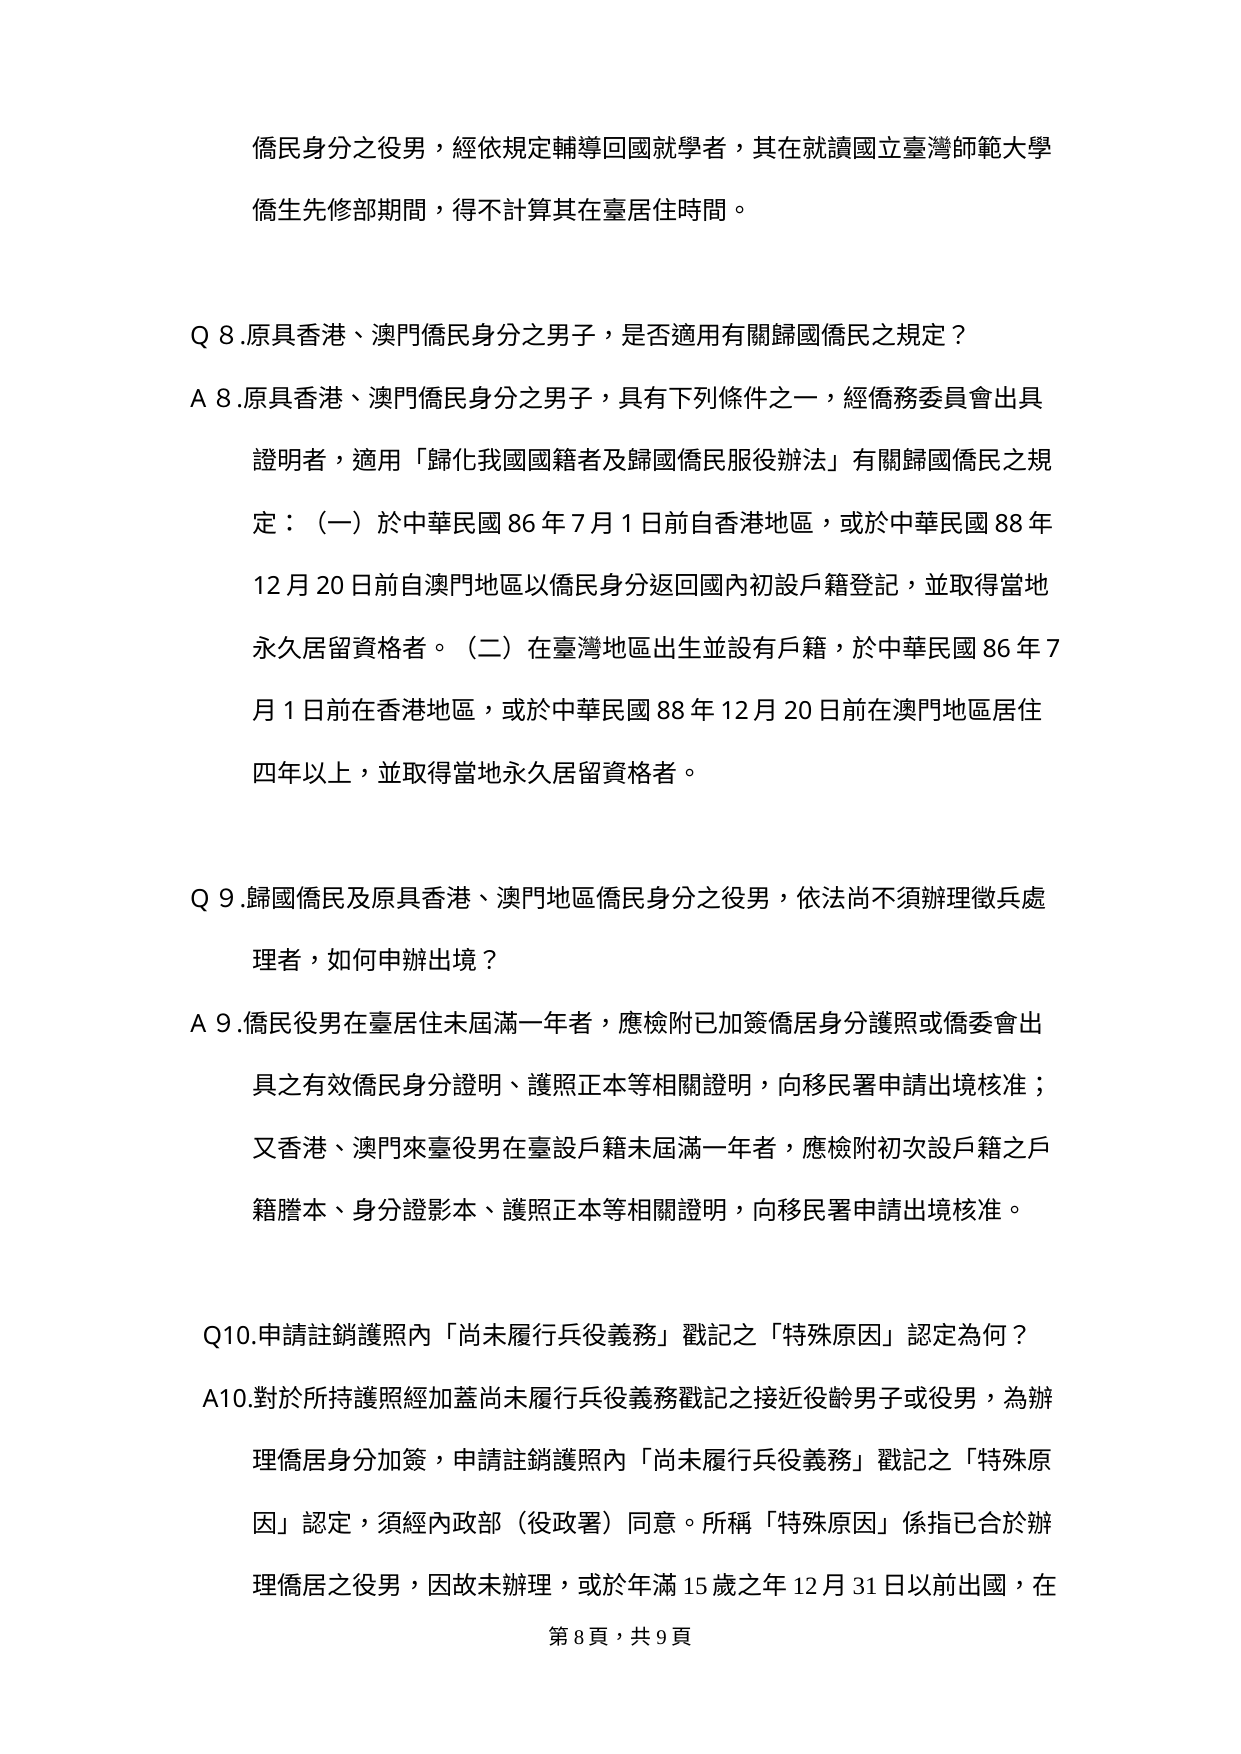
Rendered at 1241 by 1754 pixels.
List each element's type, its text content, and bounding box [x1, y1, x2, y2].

text Q９.歸國僑民及原具香港、澳門地區僑民身分之役男，依法尚不須辦理徵兵處理者，如何申辦出境？ [177, 854, 1063, 979]
text Q８.原具香港、澳門僑民身分之男子，是否適用有關歸國僑民之規定？ [177, 292, 1063, 354]
text 僑民身分之役男，經依規定輔導回國就學者，其在就讀國立臺灣師範大學僑生先修部期間，得不計算其在臺居住時間。 [177, 104, 1063, 229]
text A８.原具香港、澳門僑民身分之男子，具有下列條件之一，經僑務委員會出具證明者，適用「歸化我國國籍者及歸國僑民服役辦法」有關歸國僑民之規定：（一）於中華民國86年7月1日前自香港地區，或於中華民國88年12月20日前自澳門地區以僑民身分返回國內初設戶籍登記，並取得當地永久居留資格者。（二）在臺灣地區出生並設有戶籍，於中華民國86年7月1日前在香港地區，或於中華民國88年12月20日前在澳門地區居住四年以上，並取得當地永久居留資格者。 [177, 354, 1063, 792]
text A９.僑民役男在臺居住未屆滿一年者，應檢附已加簽僑居身分護照或僑委會出具之有效僑民身分證明、護照正本等相關證明，向移民署申請出境核准；又香港、澳門來臺役男在臺設戶籍未屆滿一年者，應檢附初次設戶籍之戶籍謄本、身分證影本、護照正本等相關證明，向移民署申請出境核准。 [177, 979, 1063, 1229]
text Q10.申請註銷護照內「尚未履行兵役義務」戳記之「特殊原因」認定為何？ [177, 1292, 1063, 1354]
text A10.對於所持護照經加蓋尚未履行兵役義務戳記之接近役齡男子或役男，為辦理僑居身分加簽，申請註銷護照內「尚未履行兵役義務」戳記之「特殊原因」認定，須經內政部（役政署）同意。所稱「特殊原因」係指已合於辦理僑居之役男，因故未辦理，或於年滿15歲之年12月31日以前出國，在 [177, 1354, 1063, 1604]
